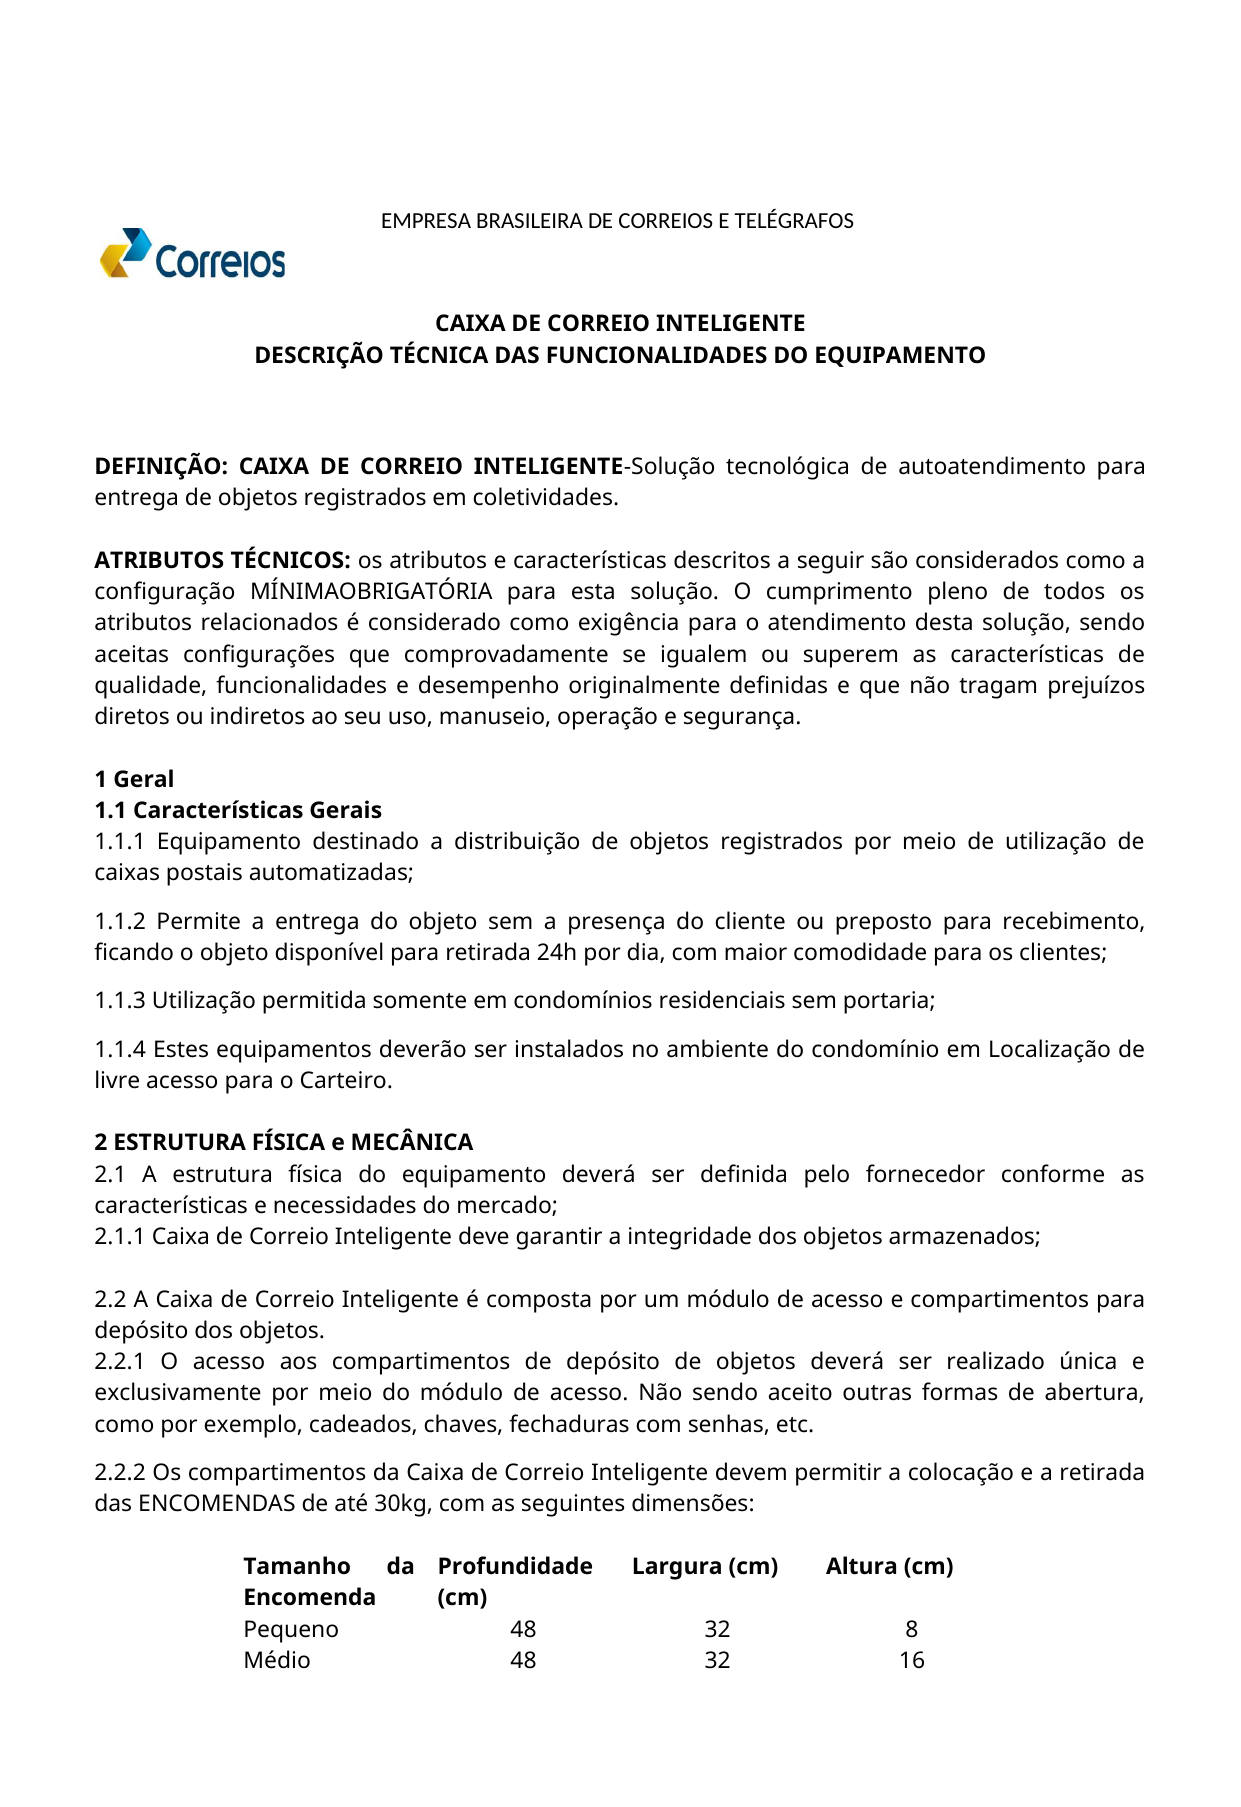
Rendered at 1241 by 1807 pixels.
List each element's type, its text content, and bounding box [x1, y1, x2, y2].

table_header Largura (cm) [620, 1551, 814, 1613]
table_header Tamanho da Encomenda [233, 1551, 426, 1613]
text 1.1.2 Permite a entrega do objeto sem a presença do cliente ou preposto para recebimento, ficando o objeto disponível para retirada 24h por dia, com maior comodidade para os clientes; [94, 904, 1146, 967]
text EMPRESA BRASILEIRA DE CORREIOS E TELÉGRAFOS [94, 204, 1146, 279]
text 2 ESTRUTURA FÍSICA e MECÂNICA [94, 1126, 1146, 1157]
text 2.2.1 O acesso aos compartimentos de depósito de objetos deverá ser realizado única e exclusivamente por meio do módulo de acesso. Não sendo aceito outras formas de abertura, como por exemplo, cadeados, chaves, fechaduras com senhas, etc. [94, 1345, 1146, 1439]
table_header Altura (cm) [815, 1551, 1009, 1613]
text CAIXA DE CORREIO INTELIGENTE [94, 307, 1146, 338]
text DESCRIÇÃO TÉCNICA DAS FUNCIONALIDADES DO EQUIPAMENTO [94, 338, 1146, 370]
text 2.2 A Caixa de Correio Inteligente é composta por um módulo de acesso e compartimentos para depósito dos objetos. [94, 1282, 1146, 1345]
text 1.1.4 Estes equipamentos deverão ser instalados no ambiente do condomínio em Localização de livre acesso para o Carteiro. [94, 1032, 1146, 1095]
table_header Profundidade (cm) [426, 1551, 620, 1613]
text 1.1 Características Gerais [94, 794, 1146, 825]
table_cell 48 [426, 1644, 620, 1675]
table_cell 48 [426, 1613, 620, 1644]
text 2.2.2 Os compartimentos da Caixa de Correio Inteligente devem permitir a colocação e a retirada das ENCOMENDAS de até 30kg, com as seguintes dimensões: [94, 1456, 1146, 1518]
text ATRIBUTOS TÉCNICOS: os atributos e características descritos a seguir são considerados como a configuração MÍNIMAOBRIGATÓRIA para esta solução. O cumprimento pleno de todos os atributos relacionados é considerado como exigência para o atendimento desta solução, sendo aceitas configurações que comprovadamente se igualem ou superem as características de qualidade, funcionalidades e desempenho originalmente definidas e que não tragam prejuízos diretos ou indiretos ao seu uso, manuseio, operação e segurança. [94, 544, 1146, 731]
text 2.1 A estrutura física do equipamento deverá ser definida pelo fornecedor conforme as características e necessidades do mercado; [94, 1157, 1146, 1220]
table_cell 32 [620, 1644, 814, 1675]
text 1.1.3 Utilização permitida somente em condomínios residenciais sem portaria; [94, 984, 1146, 1015]
text 2.1.1 Caixa de Correio Inteligente deve garantir a integridade dos objetos armazenados; [94, 1220, 1146, 1251]
table_cell Pequeno [233, 1613, 426, 1644]
text DEFINIÇÃO: CAIXA DE CORREIO INTELIGENTE-Solução tecnológica de autoatendimento para entrega de objetos registrados em coletividades. [94, 450, 1146, 512]
text 1.1.1 Equipamento destinado a distribuição de objetos registrados por meio de utilização de caixas postais automatizadas; [94, 825, 1146, 887]
table_cell 8 [815, 1613, 1009, 1644]
table_cell 16 [815, 1644, 1009, 1675]
table_cell 32 [620, 1613, 814, 1644]
text 1 Geral [94, 762, 1146, 794]
table_cell Médio [233, 1644, 426, 1675]
